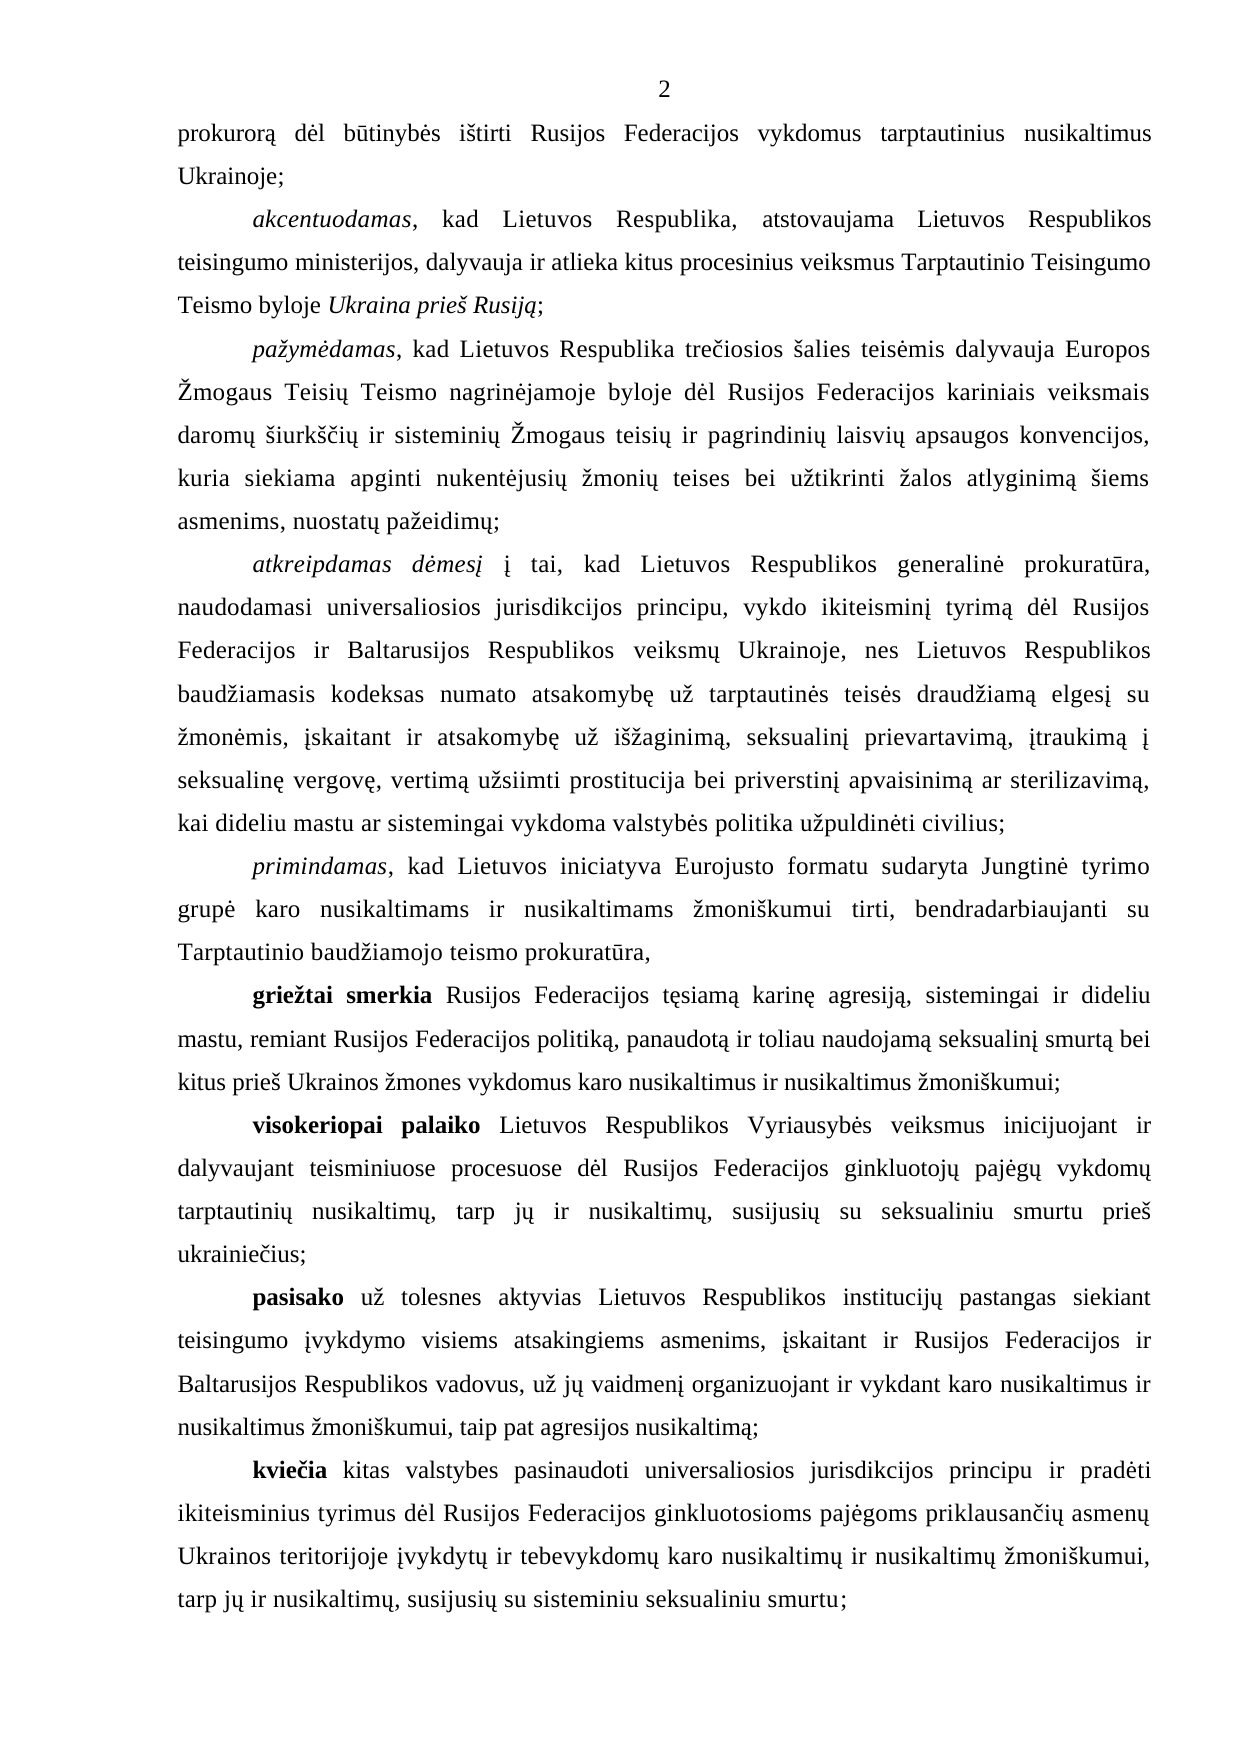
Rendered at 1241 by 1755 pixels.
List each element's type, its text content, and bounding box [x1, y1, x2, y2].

text kviečia kitas valstybes pasinaudoti universaliosios jurisdikcijos principu ir pradėti ikiteisminius tyrimus dėl Rusijos Federacijos ginkluotosioms pajėgoms priklausančių asmenų Ukrainos teritorijoje įvykdytų ir tebevykdomų karo nusikaltimų ir nusikaltimų žmoniškumui, tarp jų ir nusikaltimų, susijusių su sisteminiu seksualiniu smurtu; [177, 1455, 1152, 1613]
text pažymėdamas, kad Lietuvos Respublika trečiosios šalies teisėmis dalyvauja Europos Žmogaus Teisių Teismo nagrinėjamoje byloje dėl Rusijos Federacijos kariniais veiksmais daromų šiurkščių ir sisteminių Žmogaus teisių ir pagrindinių laisvių apsaugos konvencijos, kuria siekiama apginti nukentėjusių žmonių teises bei užtikrinti žalos atlyginimą šiems asmenims, nuostatų pažeidimų; [177, 334, 1152, 535]
text griežtai smerkia Rusijos Federacijos tęsiamą karinę agresiją, sistemingai ir dideliu mastu, remiant Rusijos Federacijos politiką, panaudotą ir toliau naudojamą seksualinį smurtą bei kitus prieš Ukrainos žmones vykdomus karo nusikaltimus ir nusikaltimus žmoniškumui; [177, 981, 1152, 1096]
text akcentuodamas, kad Lietuvos Respublika, atstovaujama Lietuvos Respublikos teisingumo ministerijos, dalyvauja ir atlieka kitus procesinius veiksmus Tarptautinio Teisingumo Teismo byloje Ukraina prieš Rusiją; [177, 204, 1152, 319]
text prokurorą dėl būtinybės ištirti Rusijos Federacijos vykdomus tarptautinius nusikaltimus Ukrainoje; [177, 118, 1152, 190]
text visokeriopai palaiko Lietuvos Respublikos Vyriausybės veiksmus inicijuojant ir dalyvaujant teisminiuose procesuose dėl Rusijos Federacijos ginkluotojų pajėgų vykdomų tarptautinių nusikaltimų, tarp jų ir nusikaltimų, susijusių su seksualiniu smurtu prieš ukrainiečius; [177, 1110, 1152, 1268]
text atkreipdamas dėmesį į tai, kad Lietuvos Respublikos generalinė prokuratūra, naudodamasi universaliosios jurisdikcijos principu, vykdo ikiteisminį tyrimą dėl Rusijos Federacijos ir Baltarusijos Respublikos veiksmų Ukrainoje, nes Lietuvos Respublikos baudžiamasis kodeksas numato atsakomybę už tarptautinės teisės draudžiamą elgesį su žmonėmis, įskaitant ir atsakomybę už išžaginimą, seksualinį prievartavimą, įtraukimą į seksualinę vergovę, vertimą užsiimti prostitucija bei priverstinį apvaisinimą ar sterilizavimą, kai dideliu mastu ar sistemingai vykdoma valstybės politika užpuldinėti civilius; [177, 549, 1152, 837]
text pasisako už tolesnes aktyvias Lietuvos Respublikos institucijų pastangas siekiant teisingumo įvykdymo visiems atsakingiems asmenims, įskaitant ir Rusijos Federacijos ir Baltarusijos Respublikos vadovus, už jų vaidmenį organizuojant ir vykdant karo nusikaltimus ir nusikaltimus žmoniškumui, taip pat agresijos nusikaltimą; [177, 1282, 1152, 1441]
text primindamas, kad Lietuvos iniciatyva Eurojusto formatu sudaryta Jungtinė tyrimo grupė karo nusikaltimams ir nusikaltimams žmoniškumui tirti, bendradarbiaujanti su Tarptautinio baudžiamojo teismo prokuratūra, [177, 851, 1152, 966]
